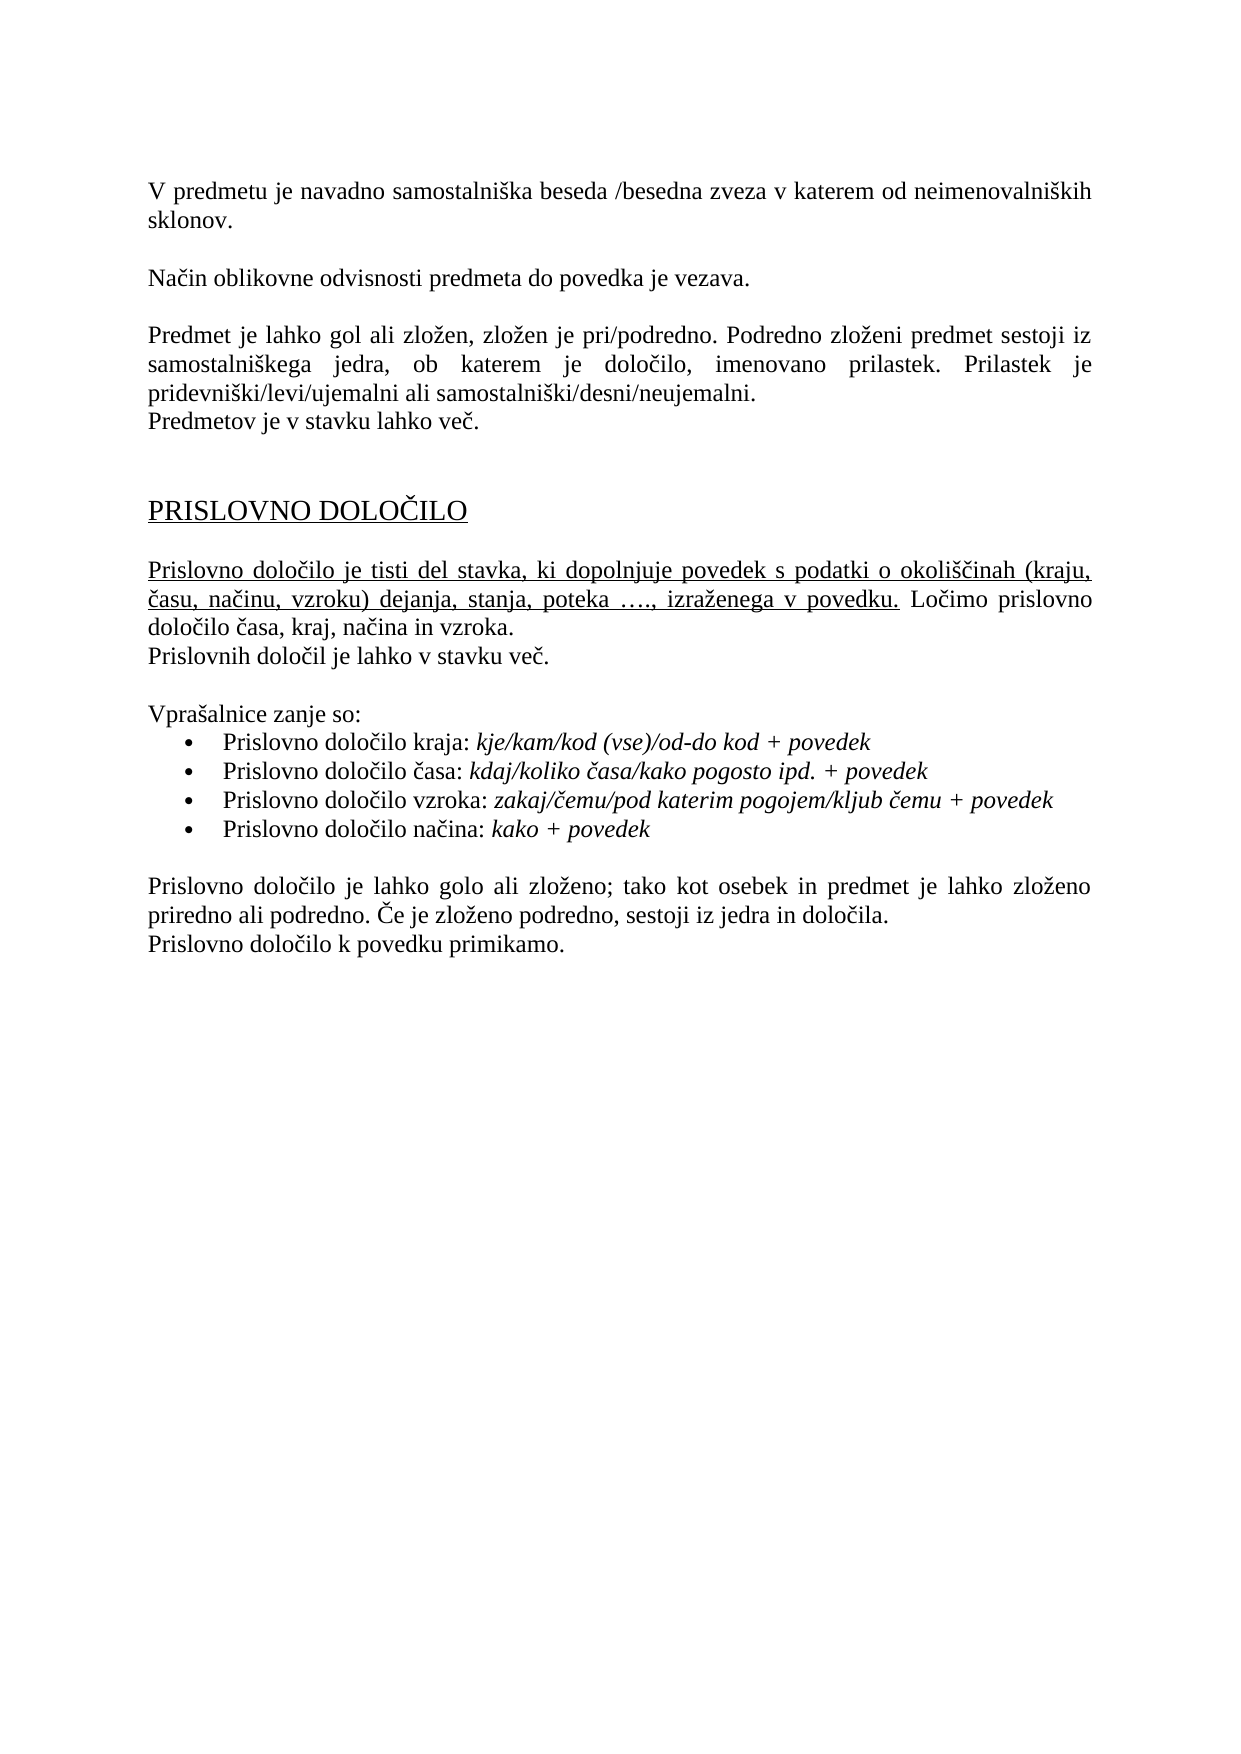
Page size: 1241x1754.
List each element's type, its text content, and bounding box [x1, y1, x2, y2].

text PRISLOVNO DOLOČILO [148, 493, 1093, 526]
text Prislovno določilo k povedku primikamo. [148, 929, 1093, 957]
list Prislovno določilo časa: kdaj/koliko časa/kako pogosto ipd. + povedek [185, 756, 1093, 785]
text Prislovnih določil je lahko v stavku več. [148, 641, 1093, 670]
text Prislovno določilo je lahko golo ali zloženo; tako kot osebek in predmet je lahko zloženo priredno ali podredno. Če je zloženo podredno, sestoji iz jedra in določila. [148, 871, 1093, 929]
text V predmetu je navadno samostalniška beseda /besedna zveza v katerem od neimenovalniških sklonov. [148, 176, 1093, 234]
list Prislovno določilo načina: kako + povedek [185, 814, 1093, 842]
list Prislovno določilo kraja: kje/kam/kod (vse)/od-do kod + povedek [185, 727, 1093, 756]
text Prislovno določilo je tisti del stavka, ki dopolnjuje povedek s podatki o okoliščinah (kraju, času, načinu, vzroku) dejanja, stanja, poteka …., izraženega v povedku. Ločimo prislovno določilo časa, kraj, načina in vzroka. [148, 555, 1093, 641]
text Predmet je lahko gol ali zložen, zložen je pri/podredno. Podredno zloženi predmet sestoji iz samostalniškega jedra, ob katerem je določilo, imenovano prilastek. Prilastek je pridevniški/levi/ujemalni ali samostalniški/desni/neujemalni. [148, 320, 1093, 406]
list Prislovno določilo vzroka: zakaj/čemu/pod katerim pogojem/kljub čemu + povedek [185, 785, 1093, 814]
text Način oblikovne odvisnosti predmeta do povedka je vezava. [148, 263, 1093, 291]
text Predmetov je v stavku lahko več. [148, 406, 1093, 435]
text Vprašalnice zanje so: [148, 699, 1093, 727]
